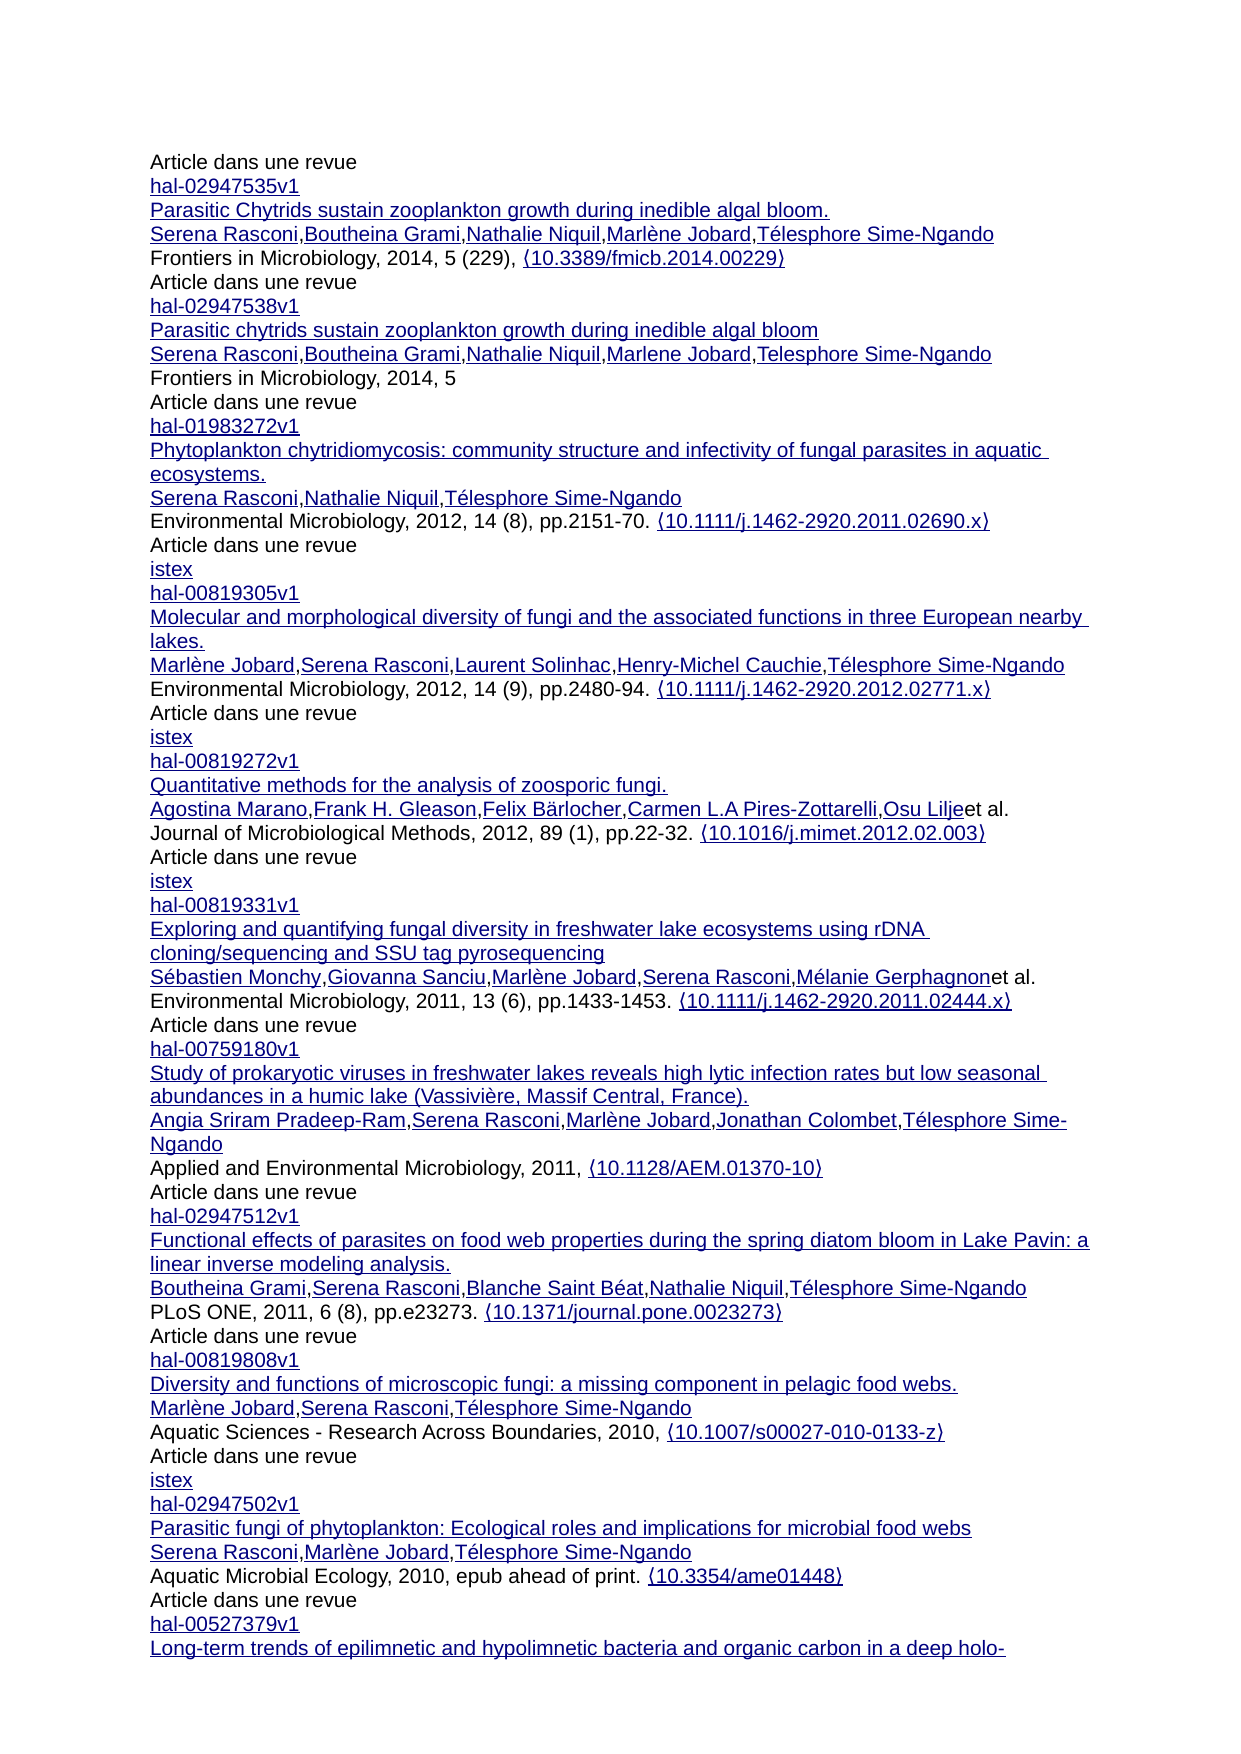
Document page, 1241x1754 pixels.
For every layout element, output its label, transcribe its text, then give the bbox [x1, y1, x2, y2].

table_cell Parasitic Chytrids sustain zooplankton growth during inedible algal bloom. Serena Rasconi,Boutheina Grami,Nathalie Niquil,Marlène Jobard,Télesphore Sime-Ngando Frontiers in Microbiology, 2014, 5 (229), ⟨10.3389/fmicb.2014.00229⟩ Article dans une revue hal-02947538v1 [150, 198, 1090, 318]
table_cell Article dans une revue hal-02947535v1 [150, 150, 1090, 198]
table_cell Parasitic chytrids sustain zooplankton growth during inedible algal bloom Serena Rasconi,Boutheina Grami,Nathalie Niquil,Marlene Jobard,Telesphore Sime-Ngando Frontiers in Microbiology, 2014, 5 Article dans une revue hal-01983272v1 [150, 318, 1090, 437]
table_cell Functional effects of parasites on food web properties during the spring diatom bloom in Lake Pavin: a [150, 1228, 1090, 1249]
table_cell Phytoplankton chytridiomycosis: community structure and infectivity of fungal parasites in aquatic ecosystems. Serena Rasconi,Nathalie Niquil,Télesphore Sime-Ngando Environmental Microbiology, 2012, 14 (8), pp.2151-70. ⟨10.1111/j.1462-2920.2011.02690.x⟩ Article dans une revue istex hal-00819305v1 [150, 438, 1090, 605]
table_cell Study of prokaryotic viruses in freshwater lakes reveals high lytic infection rates but low seasonal abundances in a humic lake (Vassivière, Massif Central, France). Angia Sriram Pradeep-Ram,Serena Rasconi,Marlène Jobard,Jonathan Colombet,Télesphore Sime-Ngando Applied and Environmental Microbiology, 2011, ⟨10.1128/AEM.01370-10⟩ Article dans une revue hal-02947512v1 [150, 1060, 1090, 1228]
table_cell linear inverse modeling analysis. Boutheina Grami,Serena Rasconi,Blanche Saint Béat,Nathalie Niquil,Télesphore Sime-Ngando PLoS ONE, 2011, 6 (8), pp.e23273. ⟨10.1371/journal.pone.0023273⟩ Article dans une revue hal-00819808v1 [150, 1250, 1090, 1372]
table_cell Parasitic fungi of phytoplankton: Ecological roles and implications for microbial food webs Serena Rasconi,Marlène Jobard,Télesphore Sime-Ngando Aquatic Microbial Ecology, 2010, epub ahead of print. ⟨10.3354/ame01448⟩ Article dans une revue hal-00527379v1 [150, 1516, 1090, 1635]
table_cell Long-term trends of epilimnetic and hypolimnetic bacteria and organic carbon in a deep holo- [150, 1635, 1090, 1659]
table_cell Molecular and morphological diversity of fungi and the associated functions in three European nearby lakes. Marlène Jobard,Serena Rasconi,Laurent Solinhac,Henry-Michel Cauchie,Télesphore Sime-Ngando Environmental Microbiology, 2012, 14 (9), pp.2480-94. ⟨10.1111/j.1462-2920.2012.02771.x⟩ Article dans une revue istex hal-00819272v1 [150, 605, 1090, 773]
table_cell Quantitative methods for the analysis of zoosporic fungi. Agostina Marano,Frank H. Gleason,Felix Bärlocher,Carmen L.A Pires-Zottarelli,Osu Liljeet al. Journal of Microbiological Methods, 2012, 89 (1), pp.22-32. ⟨10.1016/j.mimet.2012.02.003⟩ Article dans une revue istex hal-00819331v1 [150, 773, 1090, 917]
table_cell Exploring and quantifying fungal diversity in freshwater lake ecosystems using rDNA cloning/sequencing and SSU tag pyrosequencing Sébastien Monchy,Giovanna Sanciu,Marlène Jobard,Serena Rasconi,Mélanie Gerphagnonet al. Environmental Microbiology, 2011, 13 (6), pp.1433-1453. ⟨10.1111/j.1462-2920.2011.02444.x⟩ Article dans une revue hal-00759180v1 [150, 917, 1090, 1060]
table_cell Diversity and functions of microscopic fungi: a missing component in pelagic food webs. Marlène Jobard,Serena Rasconi,Télesphore Sime-Ngando Aquatic Sciences - Research Across Boundaries, 2010, ⟨10.1007/s00027-010-0133-z⟩ Article dans une revue istex hal-02947502v1 [150, 1372, 1090, 1516]
